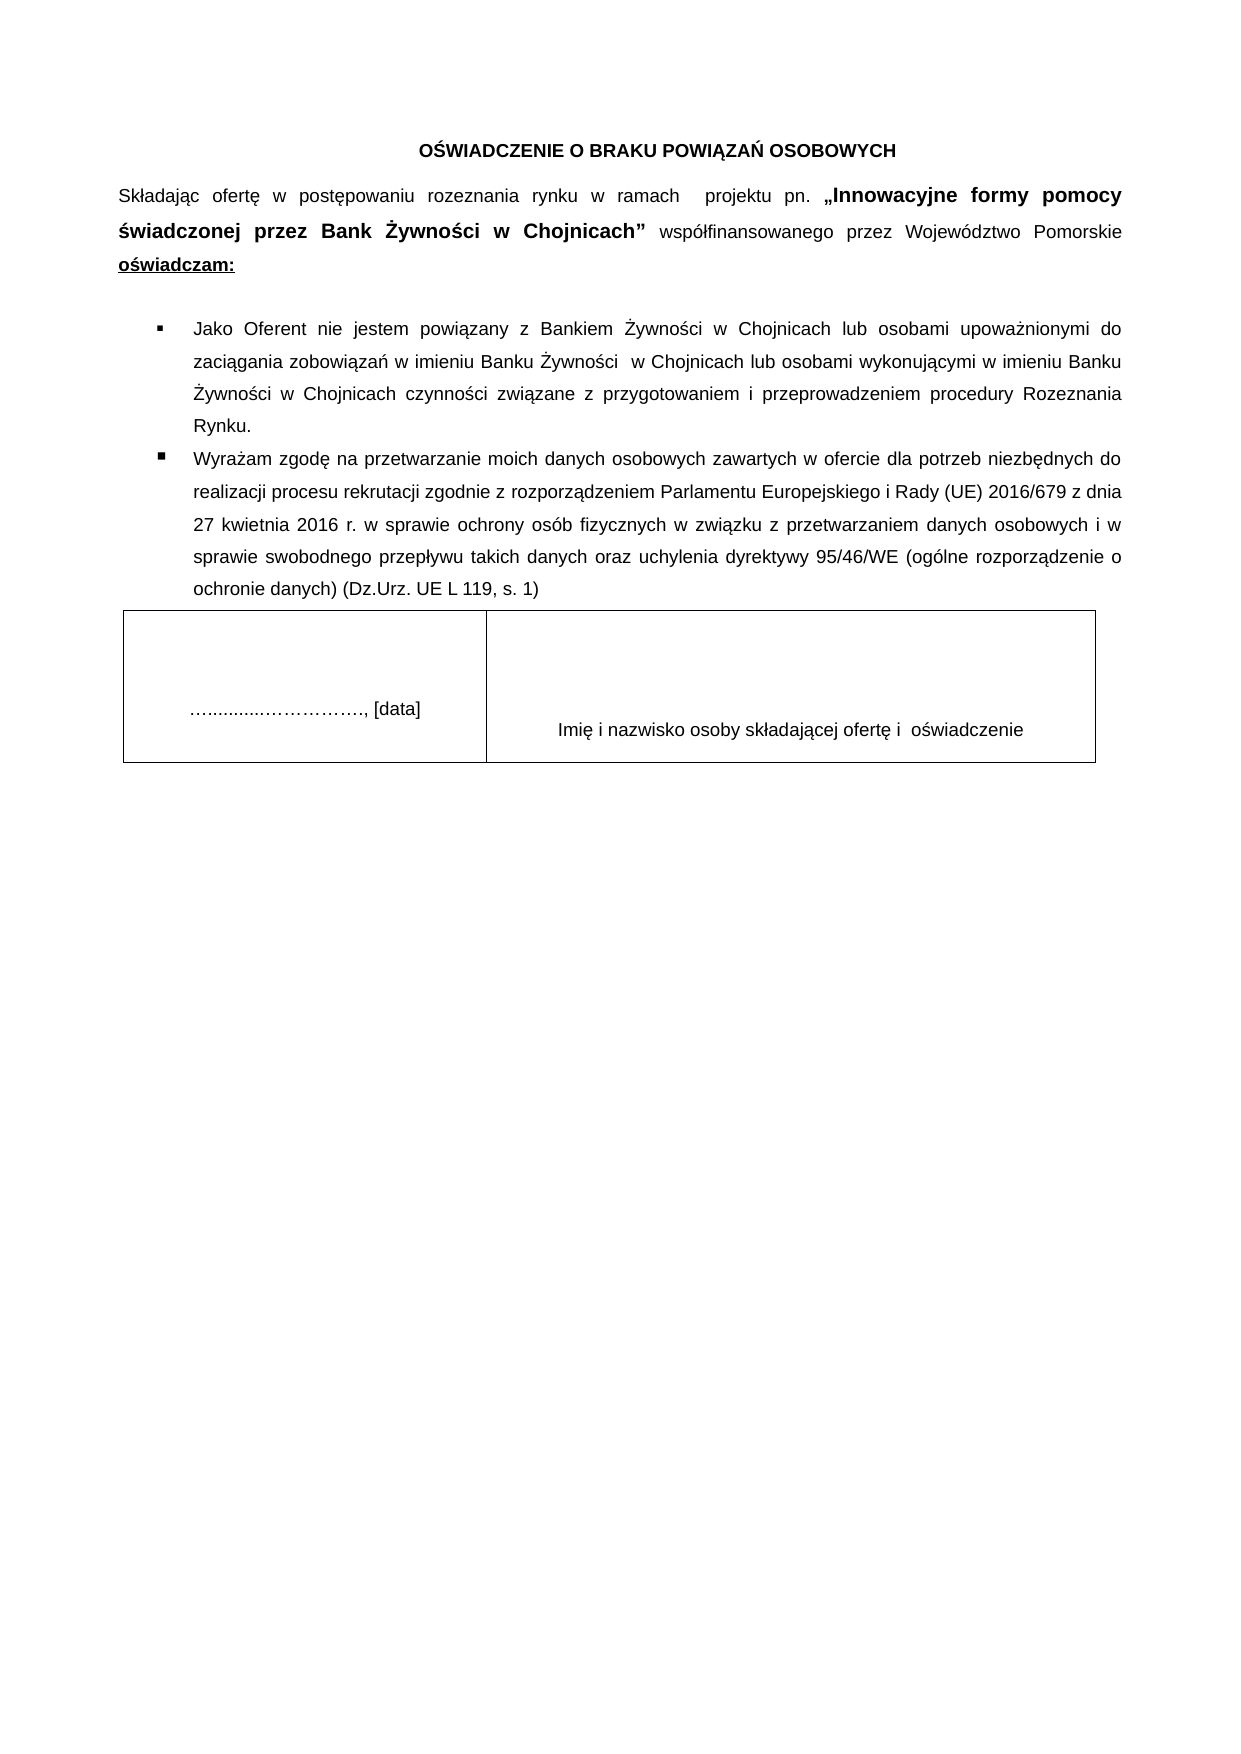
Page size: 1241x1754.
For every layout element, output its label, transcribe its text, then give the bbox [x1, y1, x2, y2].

list Wyrażam zgodę na przetwarzanie moich danych osobowych zawartych w ofercie dla potrzeb niezbędnych do realizacji procesu rekrutacji zgodnie z rozporządzeniem Parlamentu Europejskiego i Rady (UE) 2016/679 z dnia 27 kwietnia 2016 r. w sprawie ochrony osób fizycznych w związku z przetwarzaniem danych osobowych i w sprawie swobodnego przepływu takich danych oraz uchylenia dyrektywy 95/46/WE (ogólne rozporządzenie o ochronie danych) (Dz.Urz. UE L 119, s. 1) [156, 447, 1122, 599]
list Składając ofertę w postępowaniu rozeznania rynku w ramach projektu pn. „Innowacyjne formy pomocy świadczonej przez Bank Żywności w Chojnicach” współfinansowanego przez Województwo Pomorskie oświadczam: [118, 183, 1122, 275]
list OŚWIADCZENIE O BRAKU POWIĄZAŃ OSOBOWYCH [193, 140, 1122, 161]
table_header …...........……………., [data] [124, 611, 486, 762]
list Jako Oferent nie jestem powiązany z Bankiem Żywności w Chojnicach lub osobami upoważnionymi do zaciągania zobowiązań w imieniu Banku Żywności w Chojnicach lub osobami wykonującymi w imieniu Banku Żywności w Chojnicach czynności związane z przygotowaniem i przeprowadzeniem procedury Rozeznania Rynku. [156, 318, 1122, 437]
table_header Imię i nazwisko osoby składającej ofertę i oświadczenie [487, 611, 1095, 762]
